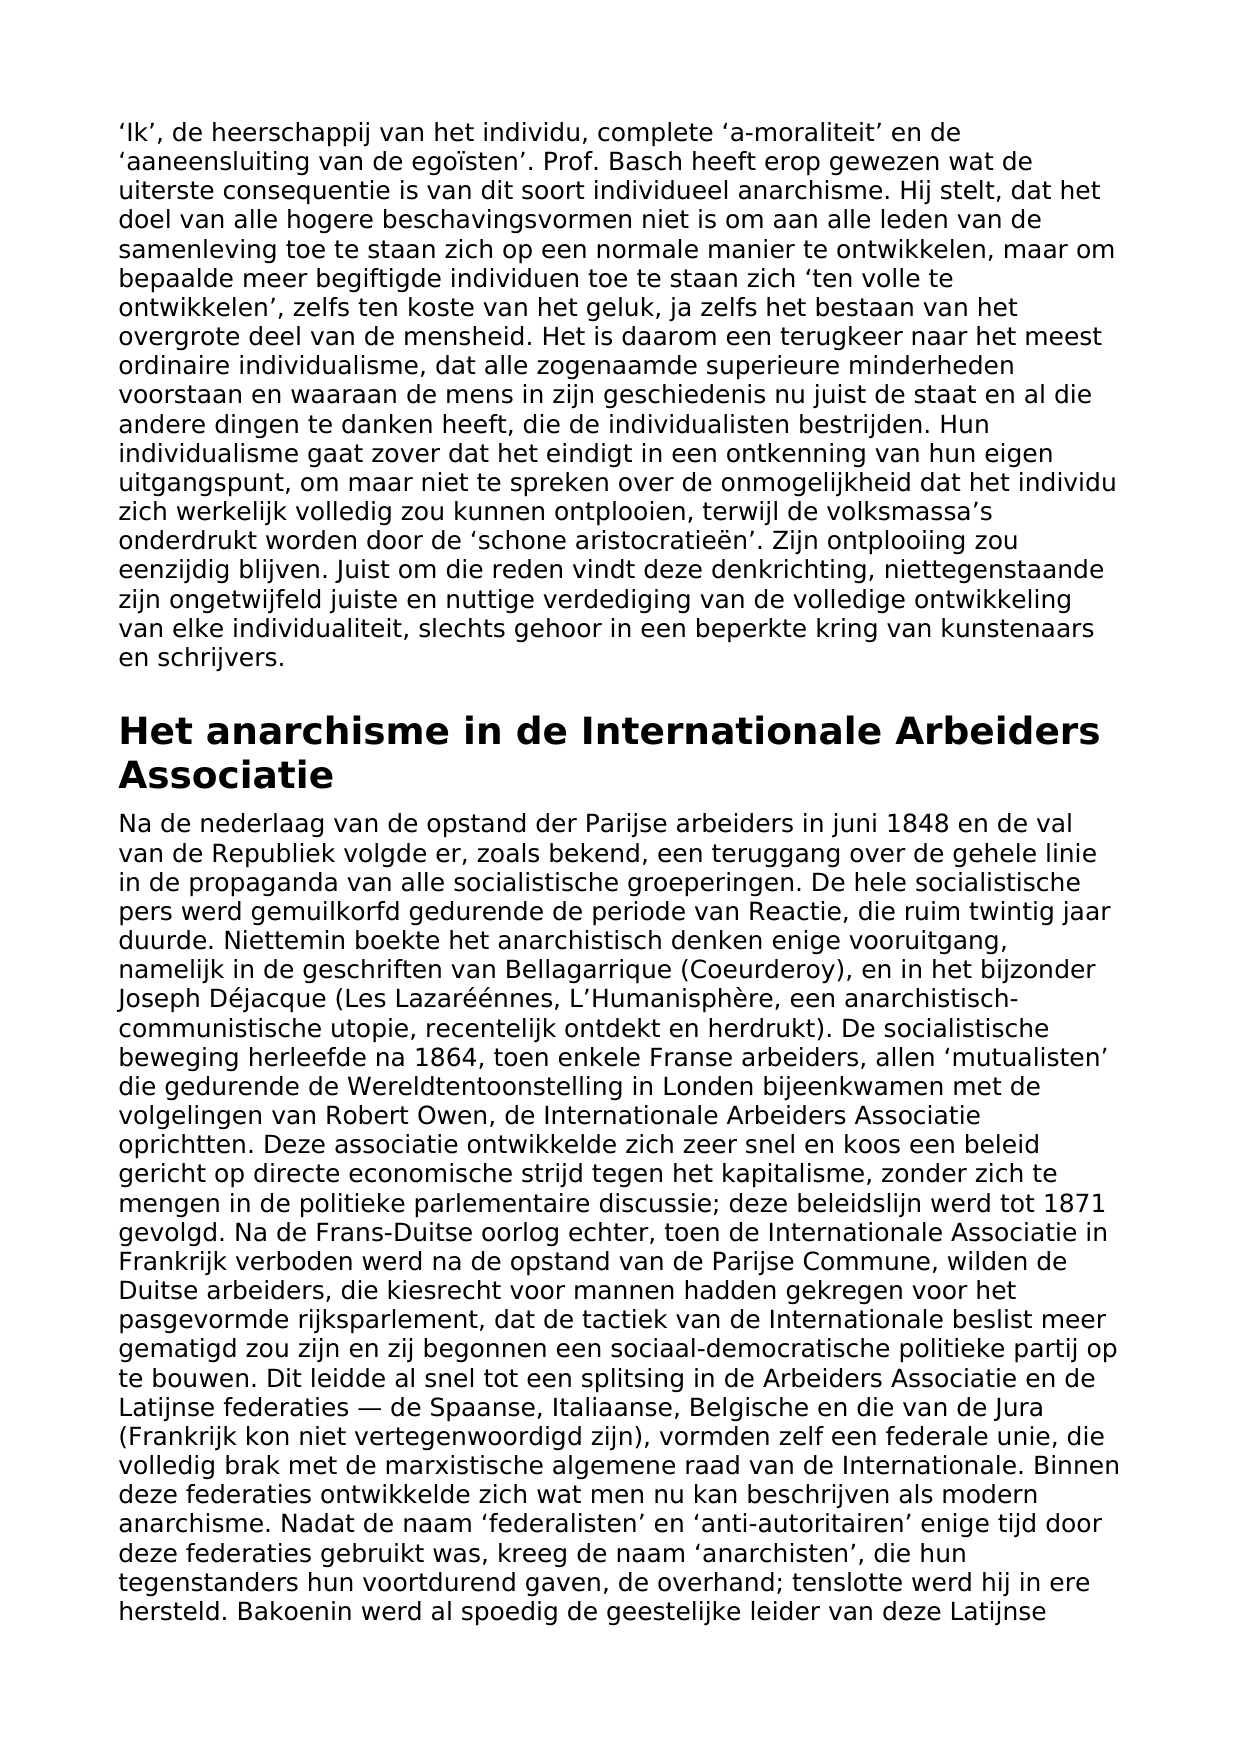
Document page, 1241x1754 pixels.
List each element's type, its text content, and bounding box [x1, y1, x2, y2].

text Na de nederlaag van de opstand der Parijse arbeiders in juni 1848 en de val van de Republiek volgde er, zoals bekend, een teruggang over de gehele linie in de propaganda van alle socialistische groeperingen. De hele socialistische pers werd gemuilkorfd gedurende de periode van Reactie, die ruim twintig jaar duurde. Niettemin boekte het anarchistisch denken enige vooruitgang, namelijk in de geschriften van Bellagarrique (Coeurderoy), en in het bijzonder Joseph Déjacque (Les Lazaréénnes, L’Humanisphère, een anarchistisch-communistische utopie, recentelijk ontdekt en herdrukt). De socialistische beweging herleefde na 1864, toen enkele Franse arbeiders, allen ‘mutualisten’ die gedurende de Wereldtentoonstelling in Londen bijeenkwamen met de volgelingen van Robert Owen, de Internationale Arbeiders Associatie oprichtten. Deze associatie ontwikkelde zich zeer snel en koos een beleid gericht op directe economische strijd tegen het kapitalisme, zonder zich te mengen in de politieke parlementaire discussie; deze beleidslijn werd tot 1871 gevolgd. Na de Frans-Duitse oorlog echter, toen de Internationale Associatie in Frankrijk verboden werd na de opstand van de Parijse Commune, wilden de Duitse arbeiders, die kiesrecht voor mannen hadden gekregen voor het pasgevormde rijksparlement, dat de tactiek van de Internationale beslist meer gematigd zou zijn en zij begonnen een sociaal-democratische politieke partij op te bouwen. Dit leidde al snel tot een splitsing in de Arbeiders Associatie en de Latijnse federaties — de Spaanse, Italiaanse, Belgische en die van de Jura (Frankrijk kon niet vertegenwoordigd zijn), vormden zelf een federale unie, die volledig brak met de marxistische algemene raad van de Internationale. Binnen deze federaties ontwikkelde zich wat men nu kan beschrijven als modern anarchisme. Nadat de naam ‘federalisten’ en ‘anti-autoritairen’ enige tijd door deze federaties gebruikt was, kreeg de naam ‘anarchisten’, die hun tegenstanders hun voortdurend gaven, de overhand; tenslotte werd hij in ere hersteld. Bakoenin werd al spoedig de geestelijke leider van deze Latijnse [118, 809, 1122, 1626]
text ‘Ik’, de heerschappij van het individu, complete ‘a-moraliteit’ en de ‘aaneensluiting van de egoïsten’. Prof. Basch heeft erop gewezen wat de uiterste consequentie is van dit soort individueel anarchisme. Hij stelt, dat het doel van alle hogere beschavingsvormen niet is om aan alle leden van de samenleving toe te staan zich op een normale manier te ontwikkelen, maar om bepaalde meer begiftigde individuen toe te staan zich ‘ten volle te ontwikkelen’, zelfs ten koste van het geluk, ja zelfs het bestaan van het overgrote deel van de mensheid. Het is daarom een terugkeer naar het meest ordinaire individualisme, dat alle zogenaamde superieure minderheden voorstaan en waaraan de mens in zijn geschiedenis nu juist de staat en al die andere dingen te danken heeft, die de individualisten bestrijden. Hun individualisme gaat zover dat het eindigt in een ontkenning van hun eigen uitgangspunt, om maar niet te spreken over de onmogelijkheid dat het individu zich werkelijk volledig zou kunnen ontplooien, terwijl de volksmassa’s onderdrukt worden door de ‘schone aristocratieën’. Zijn ontplooiing zou eenzijdig blijven. Juist om die reden vindt deze denkrichting, niettegenstaande zijn ongetwijfeld juiste en nuttige verdediging van de volledige ontwikkeling van elke individualiteit, slechts gehoor in een beperkte kring van kunstenaars en schrijvers. [118, 118, 1122, 672]
subtitle Het anarchisme in de Internationale Arbeiders Associatie [118, 710, 1122, 797]
